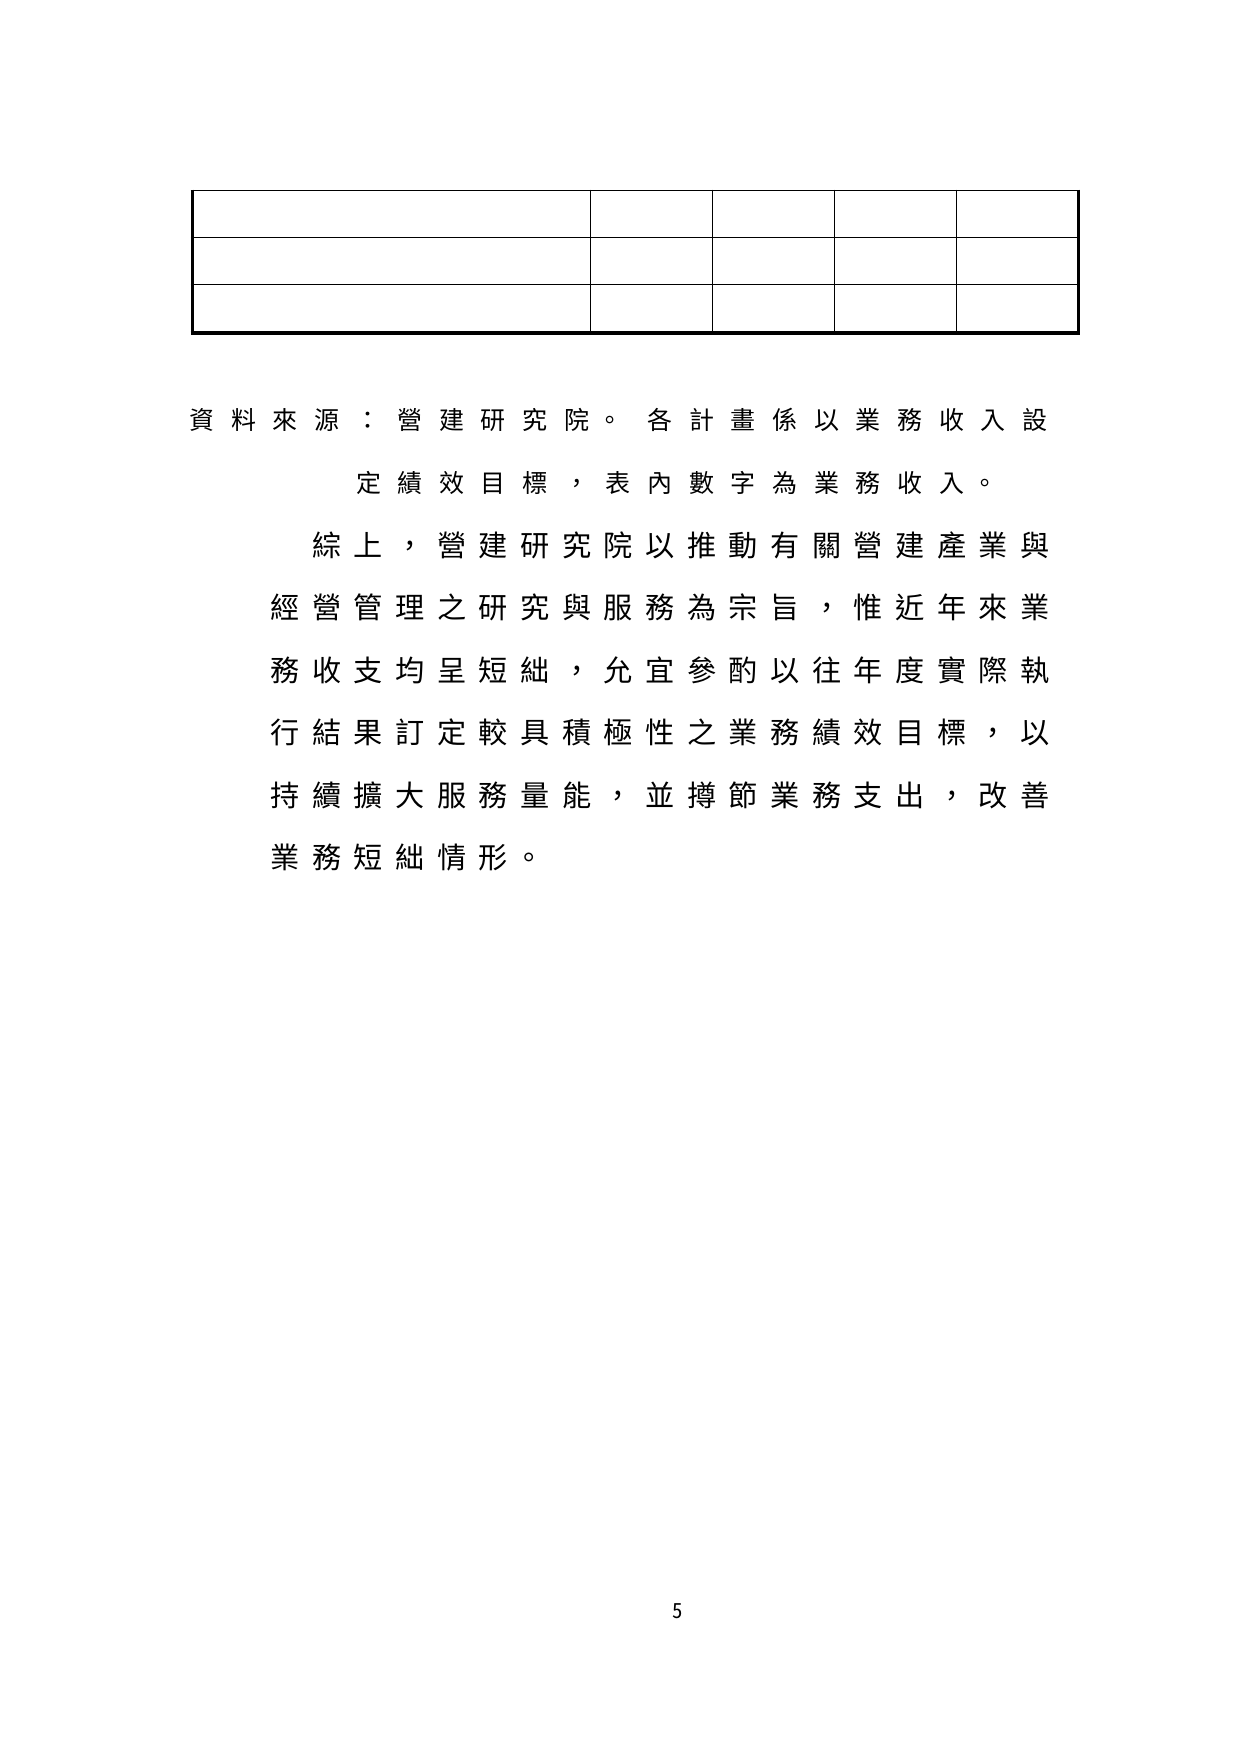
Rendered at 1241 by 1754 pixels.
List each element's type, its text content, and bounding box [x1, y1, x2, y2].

table_cell 營建管理相關專案 [194, 191, 590, 237]
table_cell 2,382 [957, 238, 1077, 284]
table_cell 2,152 [957, 285, 1077, 331]
table_cell 1,058 [835, 238, 956, 284]
table_cell 1,750 [591, 191, 712, 237]
table_cell 1,774 [957, 191, 1077, 237]
table_cell 營建產業資訊諮詢服務相關專案 [194, 238, 590, 284]
table_cell 工程鑑識與法務諮詢服務 [194, 285, 590, 331]
text 綜上，營建研究院以推動有關營建產業與經營管理之研究與服務為宗旨，惟近年來業務收支均呈短絀，允宜參酌以往年度實際執行結果訂定較具積極性之業務績效目標，以持續擴大服務量能，並撙節業務支出，改善業務短絀情形。 [240, 502, 1056, 877]
table_cell 652 [835, 191, 956, 237]
text 資料來源：營建研究院。各計畫係以業務收入設定績效目標，表內數字為業務收入。 [181, 377, 1056, 502]
table_cell 1,870 [713, 191, 834, 237]
table_cell 1,572 [835, 285, 956, 331]
table_cell 1,400 [591, 285, 712, 331]
table_cell 1,900 [591, 238, 712, 284]
table_cell 1,275 [713, 285, 834, 331]
table_cell 1,870 [713, 238, 834, 284]
